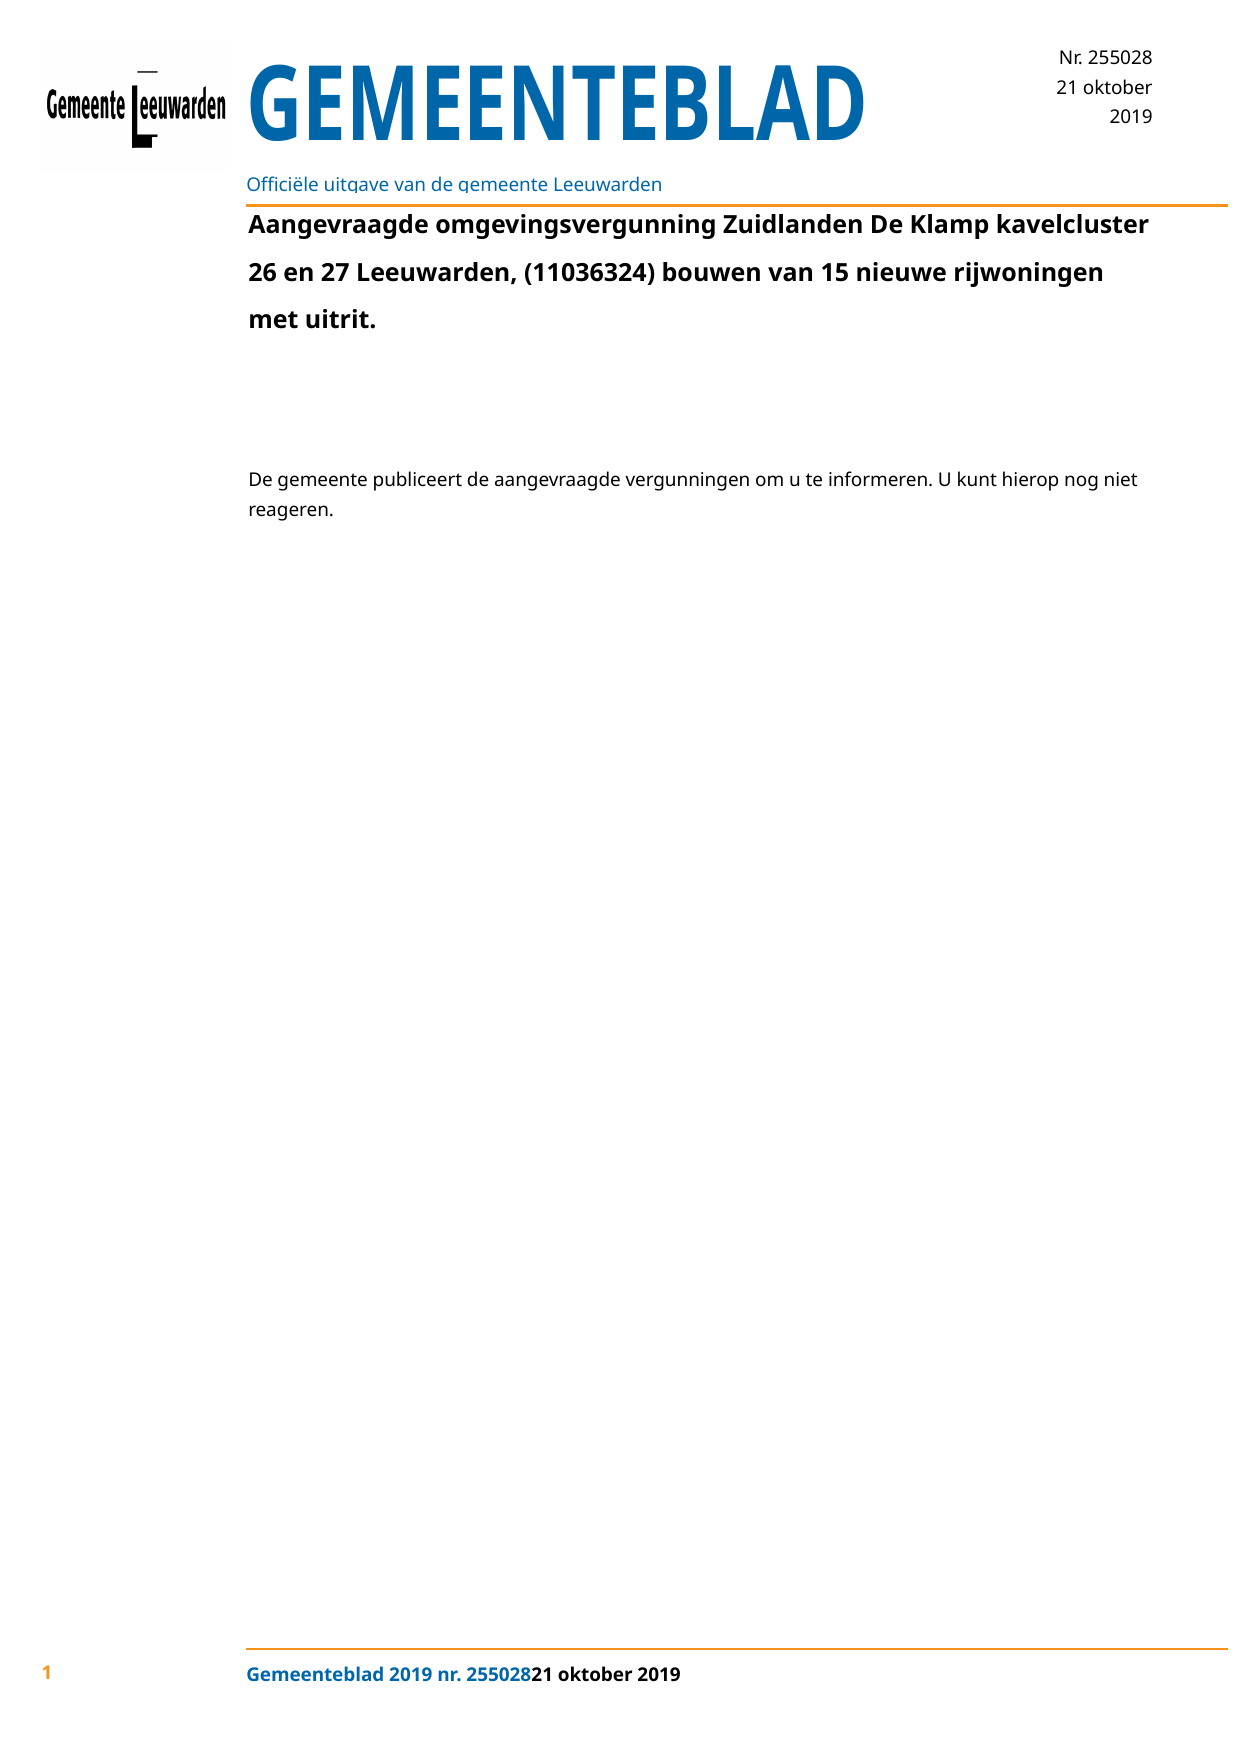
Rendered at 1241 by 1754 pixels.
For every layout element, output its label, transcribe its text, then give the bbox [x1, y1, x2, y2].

picture [41, 47, 231, 172]
text De gemeente publiceert de aangevraagde vergunningen om u te informeren. U kunt hierop nog niet reageren. [248, 466, 1152, 522]
text Aangevraagde omgevingsvergunning Zuidlanden De Klamp kavelcluster 26 en 27 Leeuwarden, (11036324) bouwen van 15 nieuwe rijwoningen met uitrit. [248, 207, 1152, 336]
